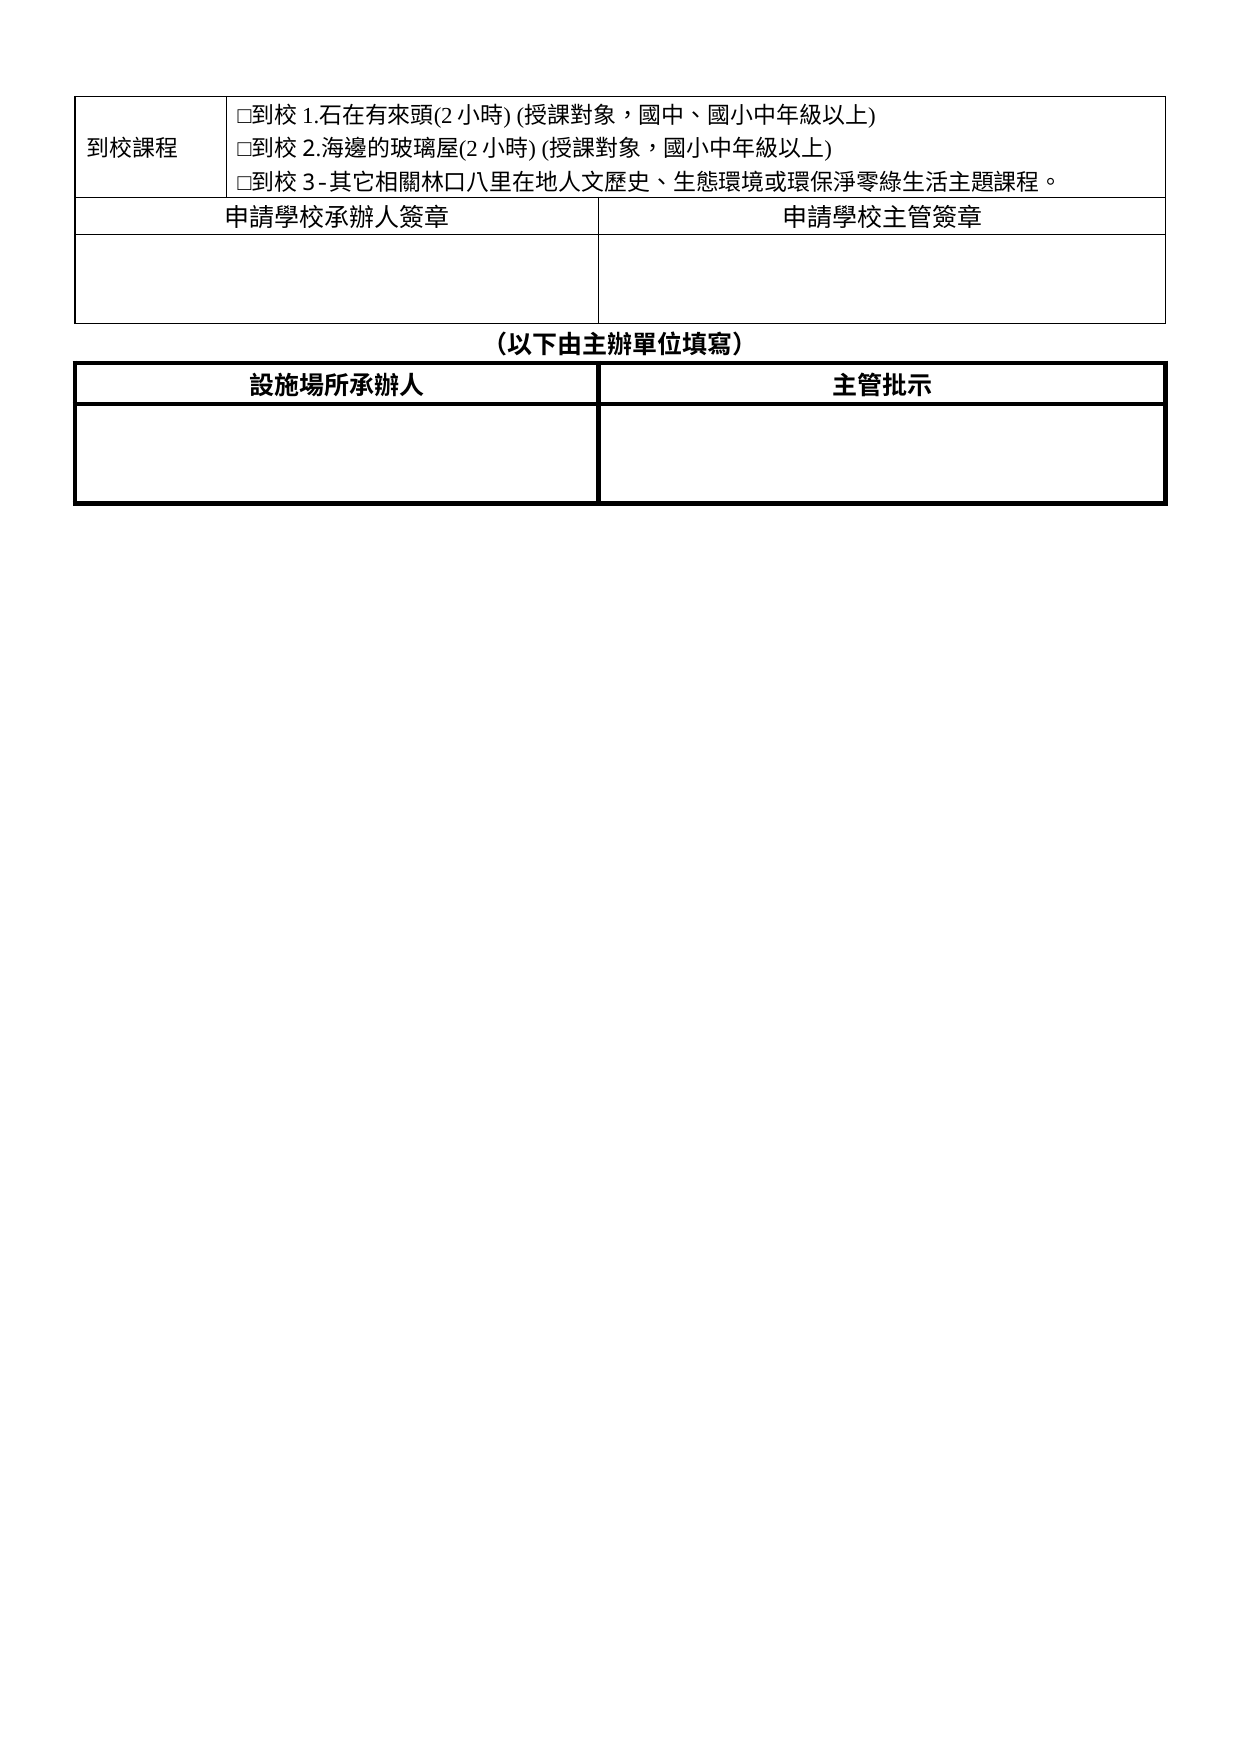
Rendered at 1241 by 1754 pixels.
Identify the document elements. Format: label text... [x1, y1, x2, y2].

table_cell [77, 406, 596, 501]
table_cell 申請學校承辦人簽章 [76, 198, 598, 234]
table_cell [599, 235, 1165, 323]
table_cell 主管批示 [601, 365, 1163, 401]
table_cell □到校1.石在有來頭(2小時) (授課對象，國中、國小中年級以上) □到校2.海邊的玻璃屋(2小時) (授課對象，國小中年級以上) □到校3-其它相關林口八里在地人文歷史、生態環境或環保淨零綠生活主題課程。 [227, 97, 1165, 197]
table_cell [601, 406, 1163, 501]
table_cell [76, 235, 598, 323]
table_cell 申請學校主管簽章 [599, 198, 1165, 234]
table_cell 設施場所承辦人 [77, 365, 596, 401]
table_cell 到校課程 [76, 97, 226, 197]
table_cell （以下由主辦單位填寫） [75, 324, 1165, 361]
